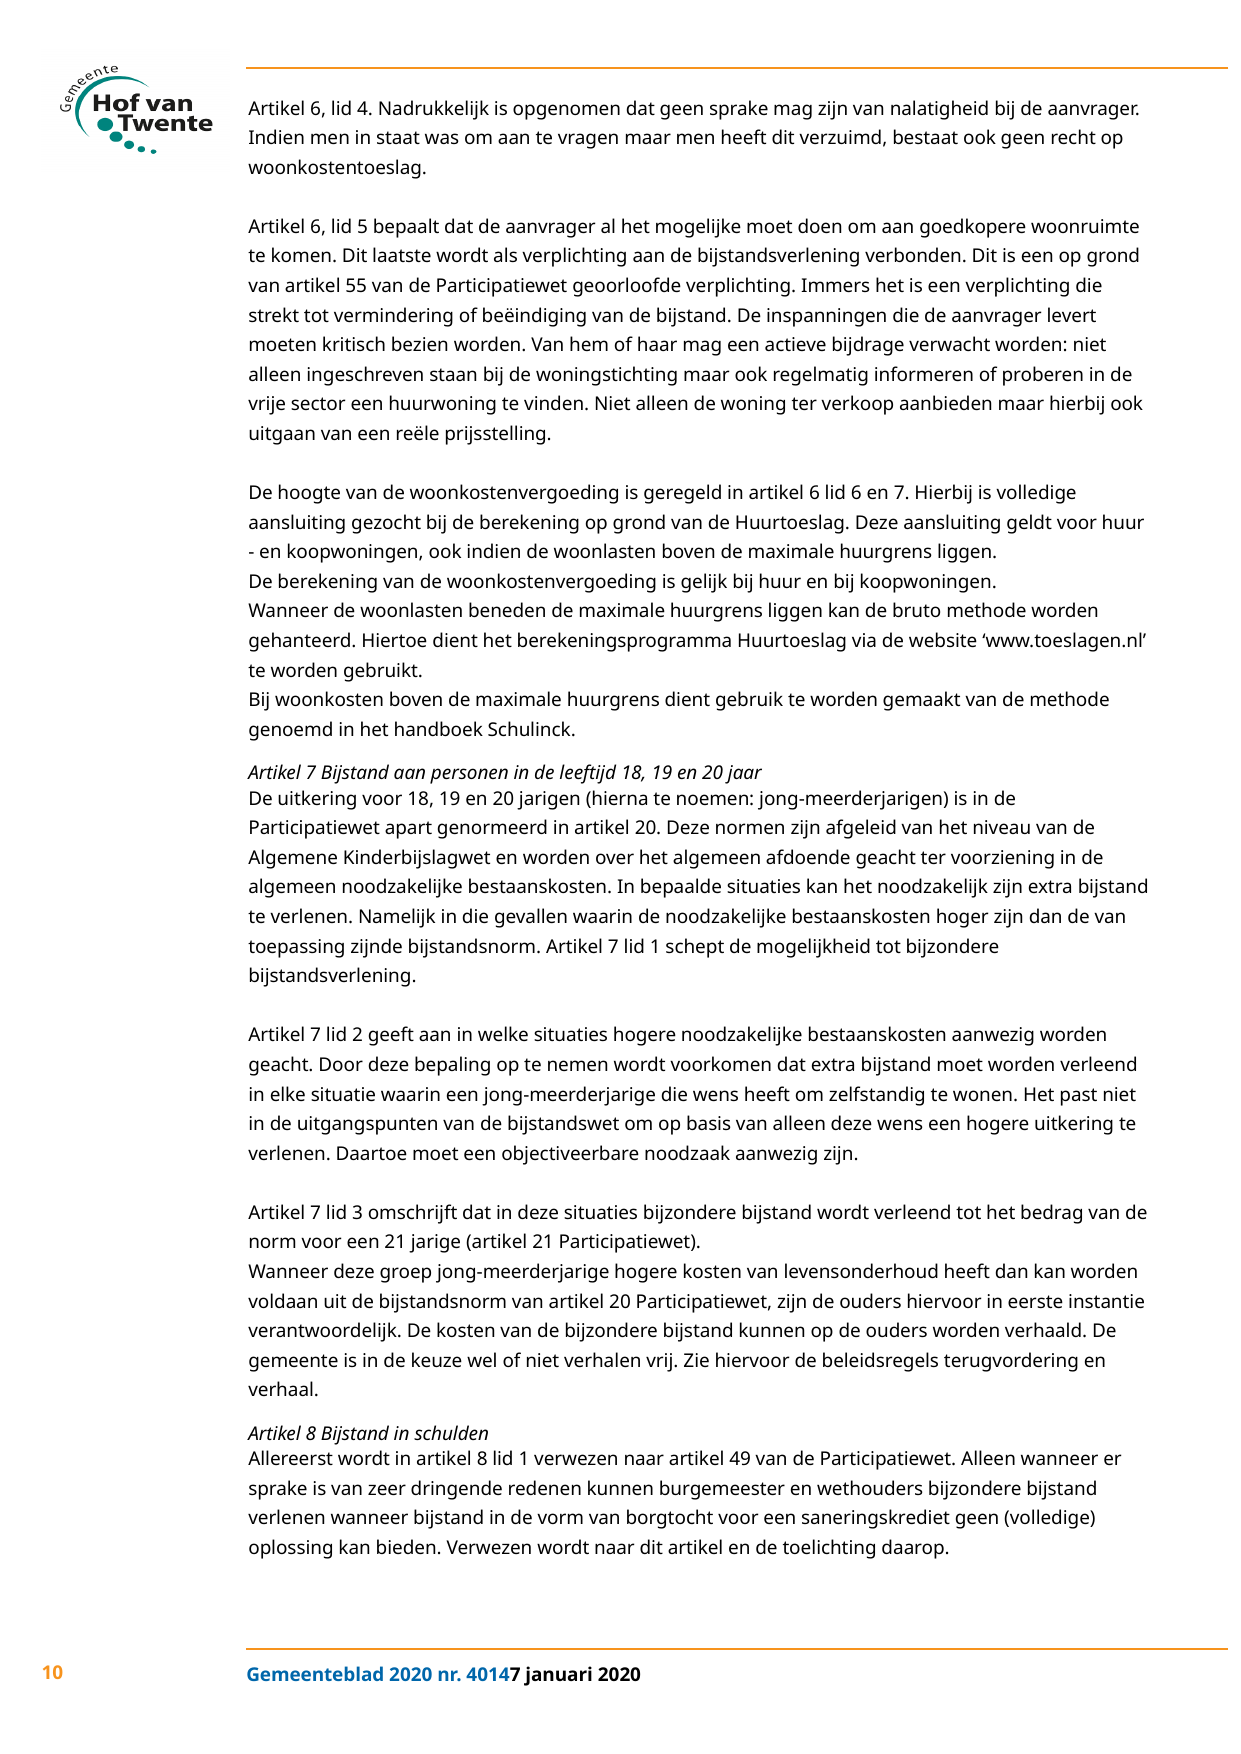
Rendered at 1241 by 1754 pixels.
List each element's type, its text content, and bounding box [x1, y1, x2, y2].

text Wanneer deze groep jong-meerderjarige hogere kosten van levensonderhoud heeft dan kan worden voldaan uit de bijstandsnorm van artikel 20 Participatiewet, zijn de ouders hiervoor in eerste instantie verantwoordelijk. De kosten van de bijzondere bijstand kunnen op de ouders worden verhaald. De gemeente is in de keuze wel of niet verhalen vrij. Zie hiervoor de beleidsregels terugvordering en verhaal. [248, 1258, 1152, 1402]
text Artikel 7 lid 2 geeft aan in welke situaties hogere noodzakelijke bestaanskosten aanwezig worden geacht. Door deze bepaling op te nemen wordt voorkomen dat extra bijstand moet worden verleend in elke situatie waarin een jong-meerderjarige die wens heeft om zelfstandig te wonen. Het past niet in de uitgangspunten van de bijstandswet om op basis van alleen deze wens een hogere uitkering te verlenen. Daartoe moet een objectiveerbare noodzaak aanwezig zijn. [248, 1022, 1152, 1166]
text Artikel 8 Bijstand in schulden [248, 1420, 1152, 1445]
text Bij woonkosten boven de maximale huurgrens dient gebruik te worden gemaakt van de methode genoemd in het handboek Schulinck. [248, 686, 1152, 742]
text Artikel 6, lid 5 bepaalt dat de aanvrager al het mogelijke moet doen om aan goedkopere woonruimte te komen. Dit laatste wordt als verplichting aan de bijstandsverlening verbonden. Dit is een op grond van artikel 55 van de Participatiewet geoorloofde verplichting. Immers het is een verplichting die strekt tot vermindering of beëindiging van de bijstand. De inspanningen die de aanvrager levert moeten kritisch bezien worden. Van hem of haar mag een actieve bijdrage verwacht worden: niet alleen ingeschreven staan bij de woningstichting maar ook regelmatig informeren of proberen in de vrije sector een huurwoning te vinden. Niet alleen de woning ter verkoop aanbieden maar hierbij ook uitgaan van een reële prijsstelling. [248, 213, 1152, 446]
text De hoogte van de woonkostenvergoeding is geregeld in artikel 6 lid 6 en 7. Hierbij is volledige aansluiting gezocht bij de berekening op grond van de Huurtoeslag. Deze aansluiting geldt voor huur - en koopwoningen, ook indien de woonlasten boven de maximale huurgrens liggen. [248, 479, 1152, 564]
text Wanneer de woonlasten beneden de maximale huurgrens liggen kan de bruto methode worden gehanteerd. Hiertoe dient het berekeningsprogramma Huurtoeslag via de website ‘www.toeslagen.nl’ te worden gebruikt. [248, 598, 1152, 683]
text De uitkering voor 18, 19 en 20 jarigen (hierna te noemen: jong-meerderjarigen) is in de Participatiewet apart genormeerd in artikel 20. Deze normen zijn afgeleid van het niveau van de Algemene Kinderbijslagwet en worden over het algemeen afdoende geacht ter voorziening in de algemeen noodzakelijke bestaanskosten. In bepaalde situaties kan het noodzakelijk zijn extra bijstand te verlenen. Namelijk in die gevallen waarin de noodzakelijke bestaanskosten hoger zijn dan de van toepassing zijnde bijstandsnorm. Artikel 7 lid 1 schept de mogelijkheid tot bijzondere bijstandsverlening. [248, 785, 1152, 988]
text Allereerst wordt in artikel 8 lid 1 verwezen naar artikel 49 van de Participatiewet. Alleen wanneer er sprake is van zeer dringende redenen kunnen burgemeester en wethouders bijzondere bijstand verlenen wanneer bijstand in de vorm van borgtocht voor een saneringskrediet geen (volledige) oplossing kan bieden. Verwezen wordt naar dit artikel en de toelichting daarop. [248, 1445, 1152, 1560]
text Artikel 7 lid 3 omschrijft dat in deze situaties bijzondere bijstand wordt verleend tot het bedrag van de norm voor een 21 jarige (artikel 21 Participatiewet). [248, 1199, 1152, 1254]
picture [41, 47, 231, 172]
text Artikel 6, lid 4. Nadrukkelijk is opgenomen dat geen sprake mag zijn van nalatigheid bij de aanvrager. Indien men in staat was om aan te vragen maar men heeft dit verzuimd, bestaat ook geen recht op woonkostentoeslag. [248, 95, 1152, 180]
text Artikel 7 Bijstand aan personen in de leeftijd 18, 19 en 20 jaar [248, 759, 1152, 785]
text De berekening van de woonkostenvergoeding is gelijk bij huur en bij koopwoningen. [248, 568, 1152, 594]
